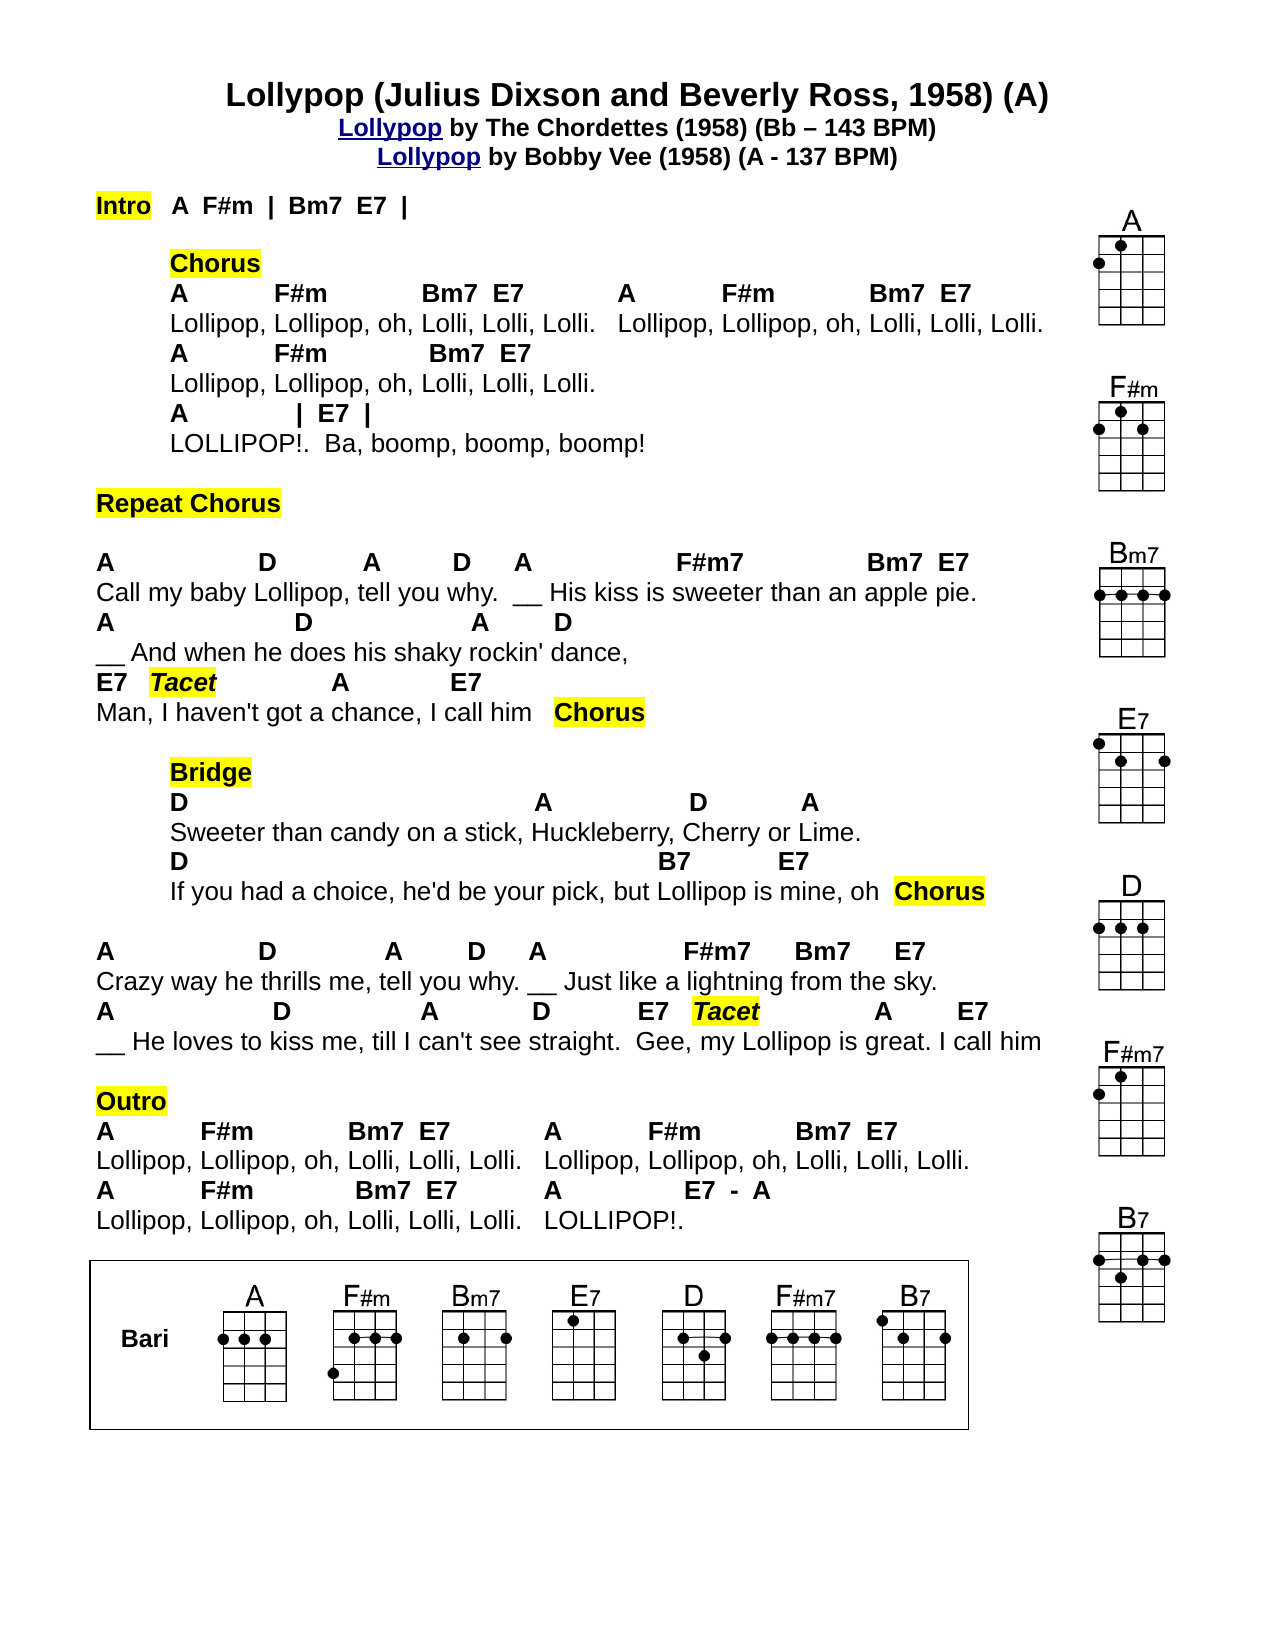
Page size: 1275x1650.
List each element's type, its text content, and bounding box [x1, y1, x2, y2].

table_cell [419, 1261, 529, 1429]
picture [1082, 523, 1182, 674]
picture [865, 1266, 962, 1417]
picture [206, 1266, 303, 1419]
picture [1081, 856, 1182, 1007]
picture [754, 1266, 853, 1417]
table_cell [1078, 684, 1185, 851]
picture [1081, 690, 1182, 840]
table_cell [1078, 352, 1185, 518]
picture [1081, 191, 1182, 342]
table_cell [529, 1261, 639, 1429]
text Lollypop (Julius Dixson and Beverly Ross, 1958) (A) [90, 75, 1185, 113]
picture [1081, 357, 1182, 508]
table_cell [749, 1261, 858, 1429]
table_cell [1078, 851, 1185, 1017]
table_cell [1078, 1183, 1185, 1429]
table_cell [969, 1260, 1078, 1429]
table_cell [200, 1261, 309, 1429]
text Lollypop by The Chordettes (1958) (Bb – 143 BPM) [90, 113, 1185, 142]
picture [536, 1266, 632, 1417]
table_cell [1078, 518, 1185, 684]
table_cell [858, 1261, 968, 1429]
picture [1081, 1188, 1182, 1339]
table_cell [1078, 1017, 1185, 1183]
picture [1081, 1022, 1182, 1173]
text Lollypop by Bobby Vee (1958) (A - 137 BPM) [90, 142, 1185, 171]
picture [425, 1266, 523, 1417]
picture [316, 1266, 413, 1417]
table_cell [639, 1261, 749, 1429]
table_cell [310, 1261, 419, 1429]
table_cell Bari [91, 1261, 200, 1429]
table_header [1078, 185, 1185, 352]
picture [645, 1266, 742, 1417]
table_header Intro A F#m | Bm7 E7 | Chorus A F#m Bm7 E7 A F#m Bm7 E7 Lollipop, Lollipop, oh, Lolli, Lolli, Lolli. Lollipop, Lollipop, oh, Lolli, Lolli, Lolli. A F#m Bm7 E7 Lollipop, Lollipop, oh, Lolli, Lolli, Lolli. A | E7 | LOLLIPOP!. Ba, boomp, boomp, boomp! Repeat Chorus A D A D A F#m7 Bm7 E7 Call my baby Lollipop, tell you why. __ His kiss is sweeter than an apple pie. A D A D __ And when he does his shaky rockin' dance, E7 Tacet A E7 Man, I haven't got a chance, I call him Chorus Bridge D A D A Sweeter than candy on a stick, Huckleberry, Cherry or Lime. D B7 E7 If you had a choice, he'd be your pick, but Lollipop is mine, oh Chorus A D A D A F#m7 Bm7 E7 Crazy way he thrills me, tell you why. __ Just like a lightning from the sky. A D A D E7 Tacet A E7 __ He loves to kiss me, till I can't see straight. Gee, my Lollipop is great. I call him Outro A F#m Bm7 E7 A F#m Bm7 E7 Lollipop, Lollipop, oh, Lolli, Lolli, Lolli. Lollipop, Lollipop, oh, Lolli, Lolli, Lolli. A F#m Bm7 E7 A E7 - A Lollipop, Lollipop, oh, Lolli, Lolli, Lolli. LOLLIPOP!. [90, 185, 1078, 1260]
